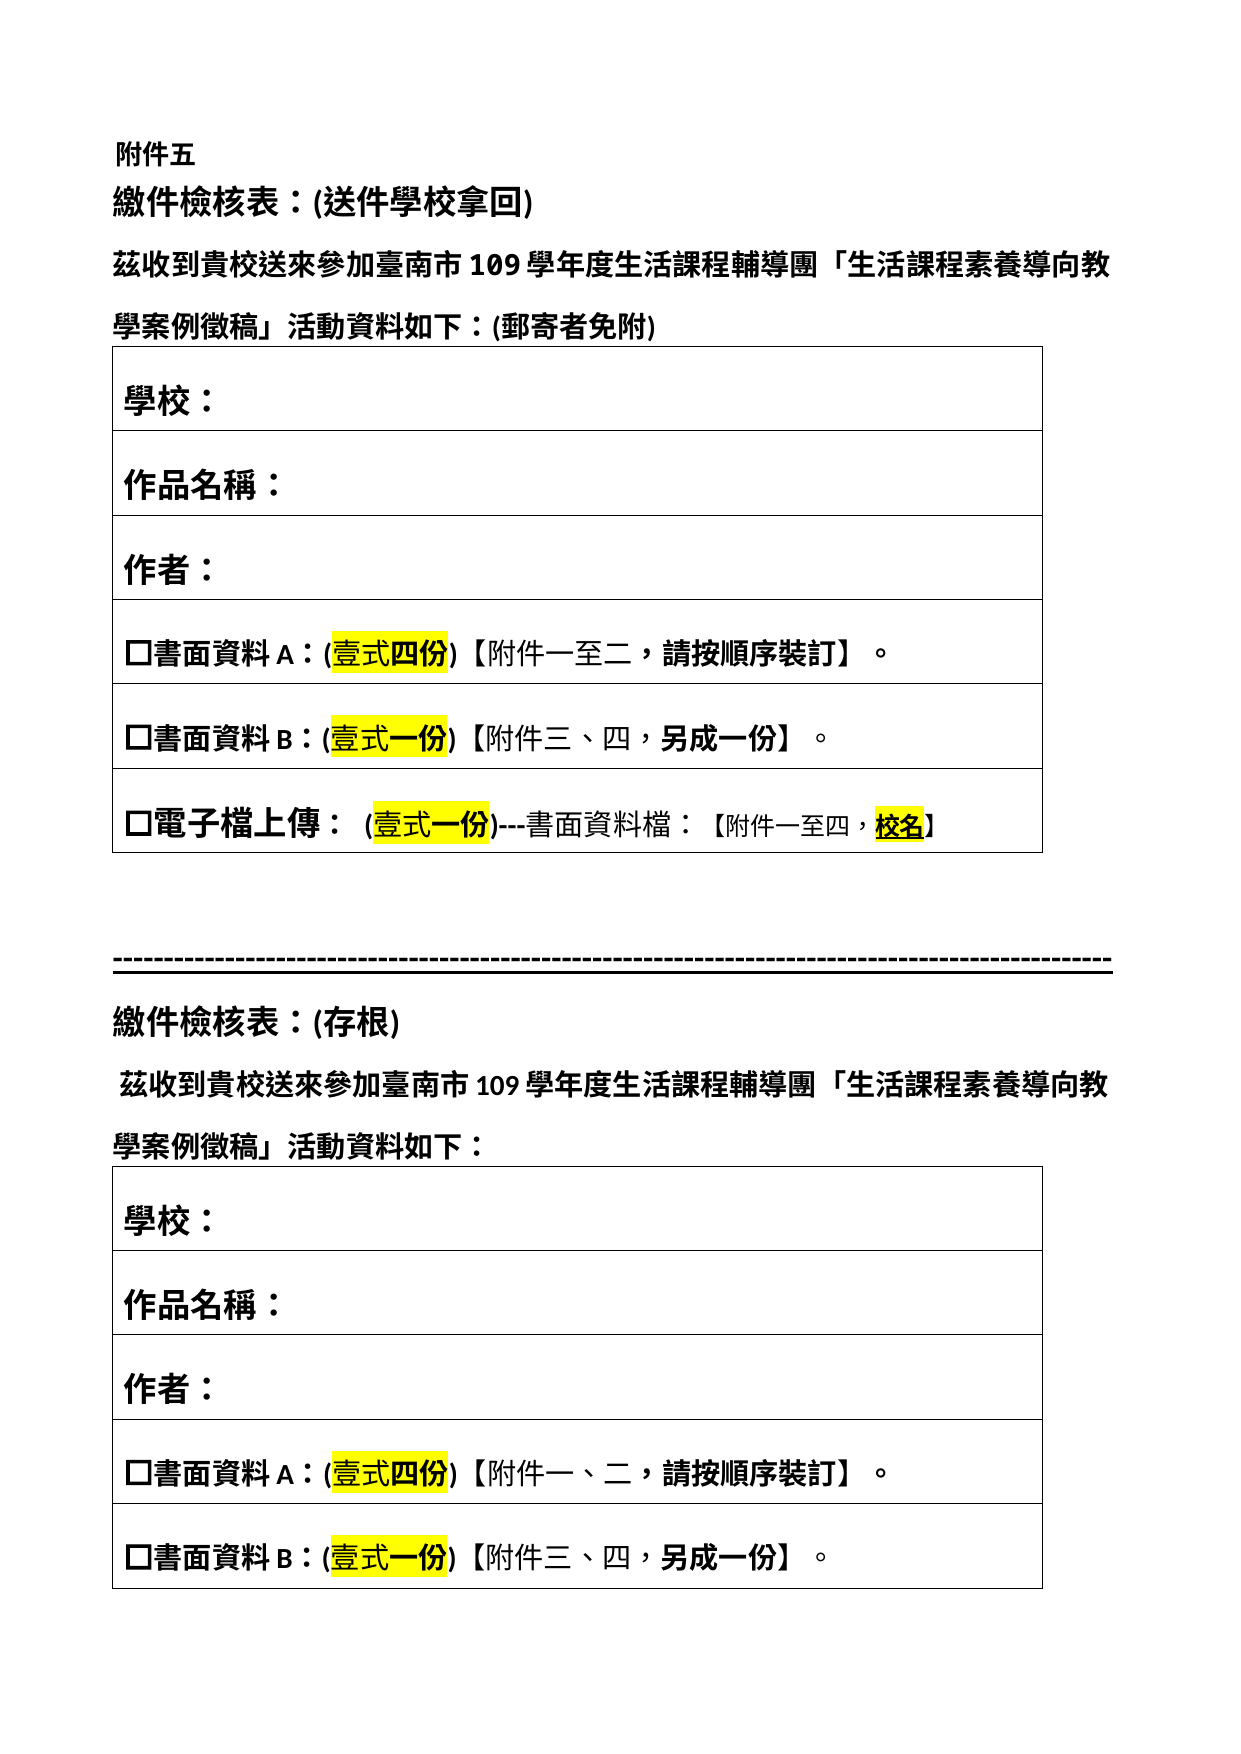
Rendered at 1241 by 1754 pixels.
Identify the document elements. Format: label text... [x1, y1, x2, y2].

text 繳件檢核表：(存根) [112, 978, 1128, 1041]
text 繳件檢核表：(送件學校拿回) [112, 158, 1128, 221]
table_header 學校： [113, 1167, 1042, 1250]
text [100, 125, 250, 182]
table_cell 書面資料B：(壹式一份)【附件三、四，另成一份】。 [113, 1504, 1042, 1587]
text 附件五 [115, 133, 235, 172]
table_cell 作者： [113, 1335, 1042, 1419]
text -------------------------------------------------------------------------------------------------- [112, 916, 1240, 978]
text 茲收到貴校送來參加臺南市109學年度生活課程輔導團「生活課程素養導向教學案例徵稿」活動資料如下：(郵寄者免附) [112, 221, 1128, 346]
table_header 學校： [113, 347, 1042, 430]
table_cell 作品名稱： [113, 431, 1042, 514]
table_cell 書面資料B：(壹式一份)【附件三、四，另成一份】。 [113, 684, 1042, 768]
table_cell 書面資料A：(壹式四份)【附件一、二，請按順序裝訂】。 [113, 1420, 1042, 1503]
text 茲收到貴校送來參加臺南市109學年度生活課程輔導團「生活課程素養導向教學案例徵稿」活動資料如下： [112, 1041, 1128, 1166]
table_cell 作品名稱： [113, 1251, 1042, 1334]
table_cell 作者： [113, 516, 1042, 599]
table_cell 書面資料A：(壹式四份)【附件一至二，請按順序裝訂】。 [113, 600, 1042, 683]
table_cell 電子檔上傳： (壹式一份)---書面資料檔：【附件一至四，校名】 [113, 769, 1042, 852]
